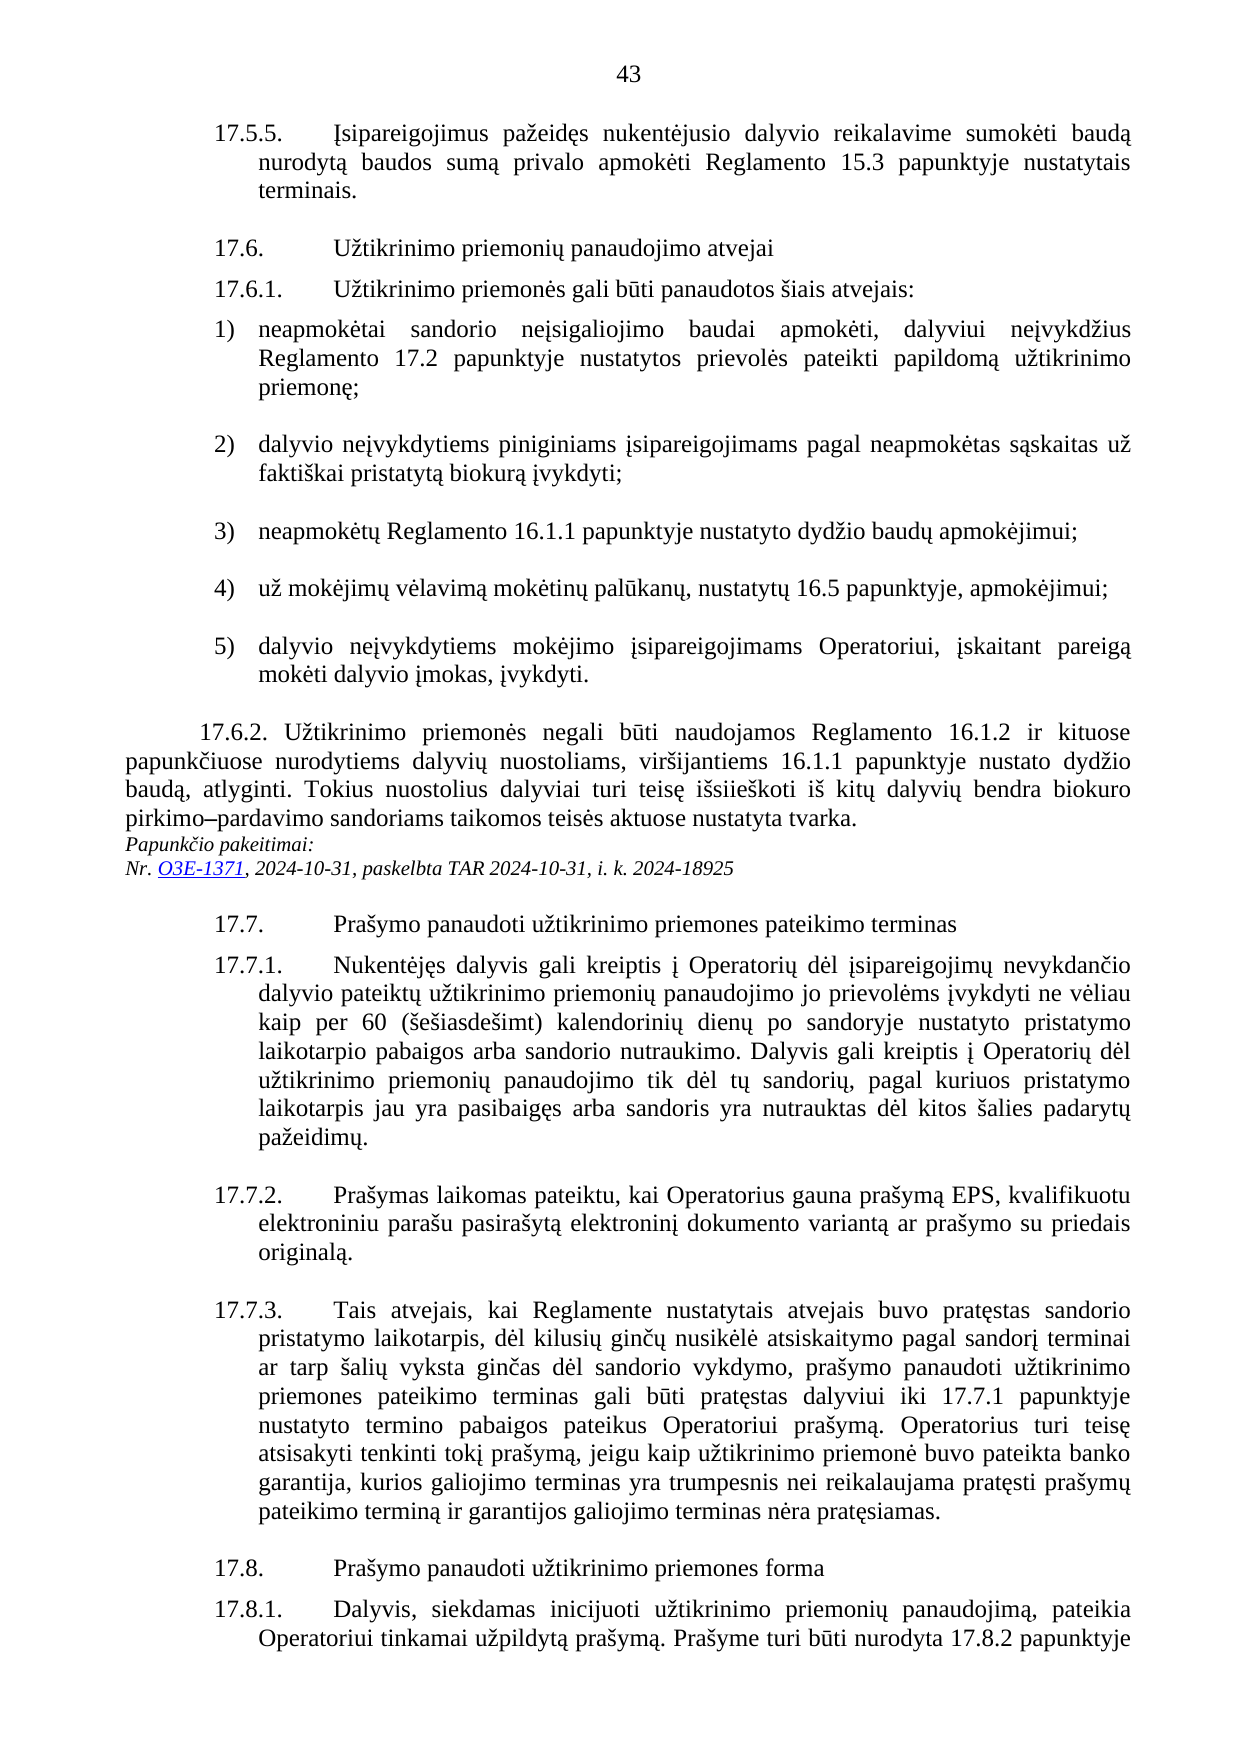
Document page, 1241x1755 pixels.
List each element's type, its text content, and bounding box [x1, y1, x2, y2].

text 17.7.3. Tais atvejais, kai Reglamente nustatytais atvejais buvo pratęstas sandorio pristatymo laikotarpis, dėl kilusių ginčų nusikėlė atsiskaitymo pagal sandorį terminai ar tarp šalių vyksta ginčas dėl sandorio vykdymo, prašymo panaudoti užtikrinimo priemones pateikimo terminas gali būti pratęstas dalyviui iki 17.7.1 papunktyje nustatyto termino pabaigos pateikus Operatoriui prašymą. Operatorius turi teisę atsisakyti tenkinti tokį prašymą, jeigu kaip užtikrinimo priemonė buvo pateikta banko garantija, kurios galiojimo terminas yra trumpesnis nei reikalaujama pratęsti prašymų pateikimo terminą ir garantijos galiojimo terminas nėra pratęsiamas. [214, 1295, 1132, 1525]
text 17.5.5. Įsipareigojimus pažeidęs nukentėjusio dalyvio reikalavime sumokėti baudą nurodytą baudos sumą privalo apmokėti Reglamento 15.3 papunktyje nustatytais terminais. [214, 118, 1132, 204]
text 3) neapmokėtų Reglamento 16.1.1 papunktyje nustatyto dydžio baudų apmokėjimui; [214, 516, 1132, 544]
text 2) dalyvio neįvykdytiems piniginiams įsipareigojimams pagal neapmokėtas sąskaitas už faktiškai pristatytą biokurą įvykdyti; [214, 429, 1132, 487]
text 4) už mokėjimų vėlavimą mokėtinų palūkanų, nustatytų 16.5 papunktyje, apmokėjimui; [214, 573, 1132, 602]
text 17.8. Prašymo panaudoti užtikrinimo priemones forma [214, 1553, 1132, 1582]
text 1) neapmokėtai sandorio neįsigaliojimo baudai apmokėti, dalyviui neįvykdžius Reglamento 17.2 papunktyje nustatytos prievolės pateikti papildomą užtikrinimo priemonę; [214, 314, 1132, 401]
text 17.7. Prašymo panaudoti užtikrinimo priemones pateikimo terminas [214, 909, 1132, 938]
text 5) dalyvio neįvykdytiems mokėjimo įsipareigojimams Operatoriui, įskaitant pareigą mokėti dalyvio įmokas, įvykdyti. [214, 631, 1132, 688]
text 17.6.1. Užtikrinimo priemonės gali būti panaudotos šiais atvejais: [214, 274, 1132, 303]
text 17.6. Užtikrinimo priemonių panaudojimo atvejai [214, 233, 1132, 262]
text Papunkčio pakeitimai: [125, 832, 1132, 856]
text 17.7.2. Prašymas laikomas pateiktu, kai Operatorius gauna prašymą EPS, kvalifikuotu elektroniniu parašu pasirašytą elektroninį dokumento variantą ar prašymo su priedais originalą. [214, 1180, 1132, 1266]
text 17.7.1. Nukentėjęs dalyvis gali kreiptis į Operatorių dėl įsipareigojimų nevykdančio dalyvio pateiktų užtikrinimo priemonių panaudojimo jo prievolėms įvykdyti ne vėliau kaip per 60 (šešiasdešimt) kalendorinių dienų po sandoryje nustatyto pristatymo laikotarpio pabaigos arba sandorio nutraukimo. Dalyvis gali kreiptis į Operatorių dėl užtikrinimo priemonių panaudojimo tik dėl tų sandorių, pagal kuriuos pristatymo laikotarpis jau yra pasibaigęs arba sandoris yra nutrauktas dėl kitos šalies padarytų pažeidimų. [214, 950, 1132, 1151]
text 17.8.1. Dalyvis, siekdamas inicijuoti užtikrinimo priemonių panaudojimą, pateikia Operatoriui tinkamai užpildytą prašymą. Prašyme turi būti nurodyta 17.8.2 papunktyje [214, 1594, 1132, 1652]
text Nr. O3E-1371, 2024-10-31, paskelbta TAR 2024-10-31, i. k. 2024-18925 [125, 856, 1132, 880]
text 17.6.2. Užtikrinimo priemonės negali būti naudojamos Reglamento 16.1.2 ir kituose papunkčiuose nurodytiems dalyvių nuostoliams, viršijantiems 16.1.1 papunktyje nustato dydžio baudą, atlyginti. Tokius nuostolius dalyviai turi teisę išsiieškoti iš kitų dalyvių bendra biokuro pirkimo–pardavimo sandoriams taikomos teisės aktuose nustatyta tvarka. [125, 717, 1132, 832]
